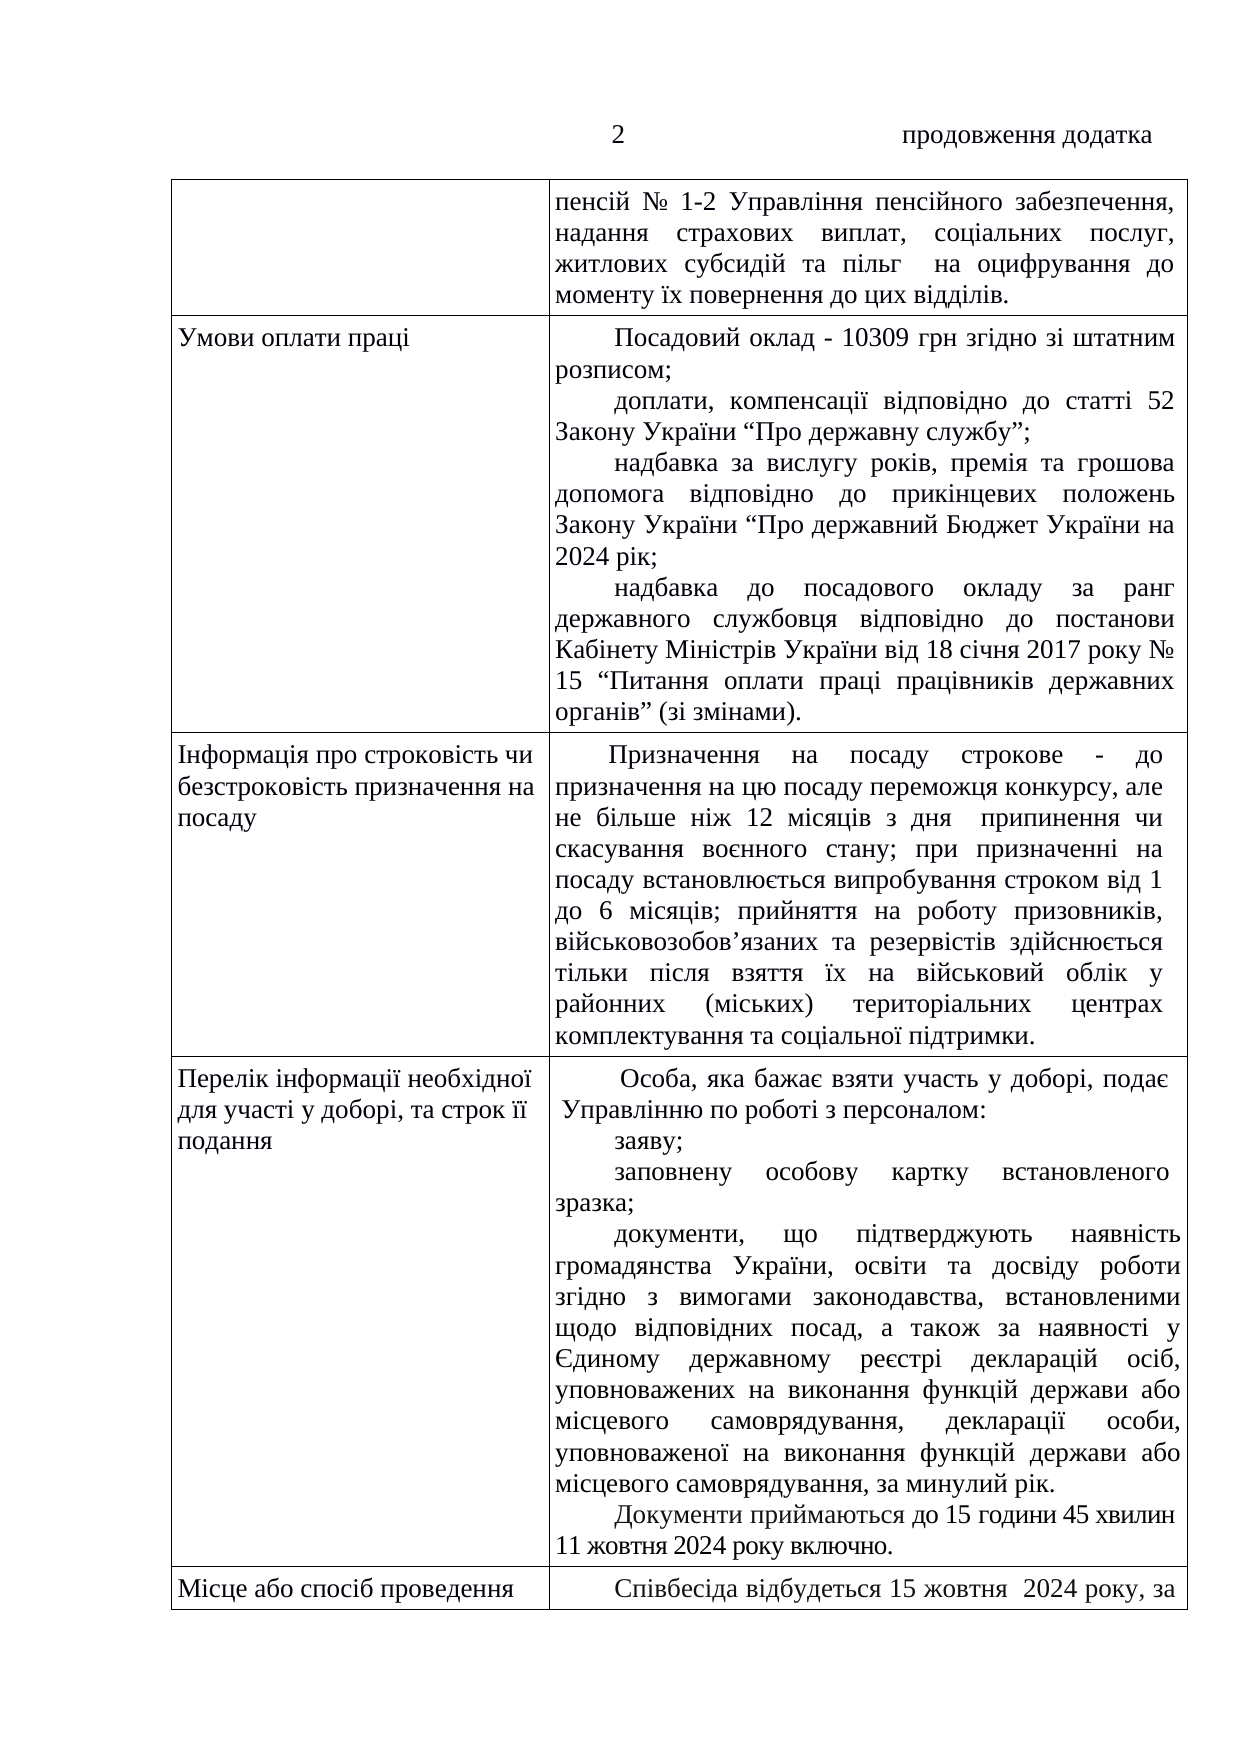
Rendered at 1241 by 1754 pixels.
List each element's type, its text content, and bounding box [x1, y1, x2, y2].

table_cell пенсій № 1-2 Управління пенсійного забезпечення, надання страхових виплат, соціальних послуг, житлових субсидій та пільг на оцифрування до моменту їх повернення до цих відділів. [550, 180, 1187, 315]
table_cell Місце або спосіб проведення [172, 1567, 549, 1609]
table_cell Перелік інформації необхідної для участі у доборі, та строк її подання [172, 1057, 549, 1566]
table_cell Особа, яка бажає взяти участь у доборі, подає Управлінню по роботі з персоналом: заяву; заповнену особову картку встановленого зразка; документи, що підтверджують наявність громадянства України, освіти та досвіду роботи згідно з вимогами законодавства, встановленими щодо відповідних посад, а також за наявності у Єдиному державному реєстрі декларацій осіб, уповноважених на виконання функцій держави або місцевого самоврядування, декларації особи, уповноваженої на виконання функцій держави або місцевого самоврядування, за минулий рік. Документи приймаються до 15 години 45 хвилин 11 жовтня 2024 року включно. [550, 1057, 1187, 1566]
table_cell Співбесіда відбудеться 15 жовтня 2024 року, за [550, 1567, 1187, 1609]
table_cell [172, 180, 549, 315]
table_cell Умови оплати праці [172, 316, 549, 732]
table_cell Посадовий оклад - 10309 грн згідно зі штатним розписом; доплати, компенсації відповідно до статті 52 Закону України “Про державну службу”; надбавка за вислугу років, премія та грошова допомога відповідно до прикінцевих положень Закону України “Про державний Бюджет України на 2024 рік; надбавка до посадового окладу за ранг державного службовця відповідно до постанови Кабінету Міністрів України від 18 січня 2017 року № 15 “Питання оплати праці працівників державних органів” (зі змінами). [550, 316, 1187, 732]
table_cell Призначення на посаду строкове - до призначення на цю посаду переможця конкурсу, але не більше ніж 12 місяців з дня припинення чи скасування воєнного стану; при призначенні на посаду встановлюється випробування строком від 1 до 6 місяців; прийняття на роботу призовників, військовозобов’язаних та резервістів здійснюється тільки після взяття їх на військовий облік у районних (міських) територіальних центрах комплектування та соціальної підтримки. [550, 733, 1187, 1056]
table_cell Інформація про строковість чи безстроковість призначення на посаду [172, 733, 549, 1056]
